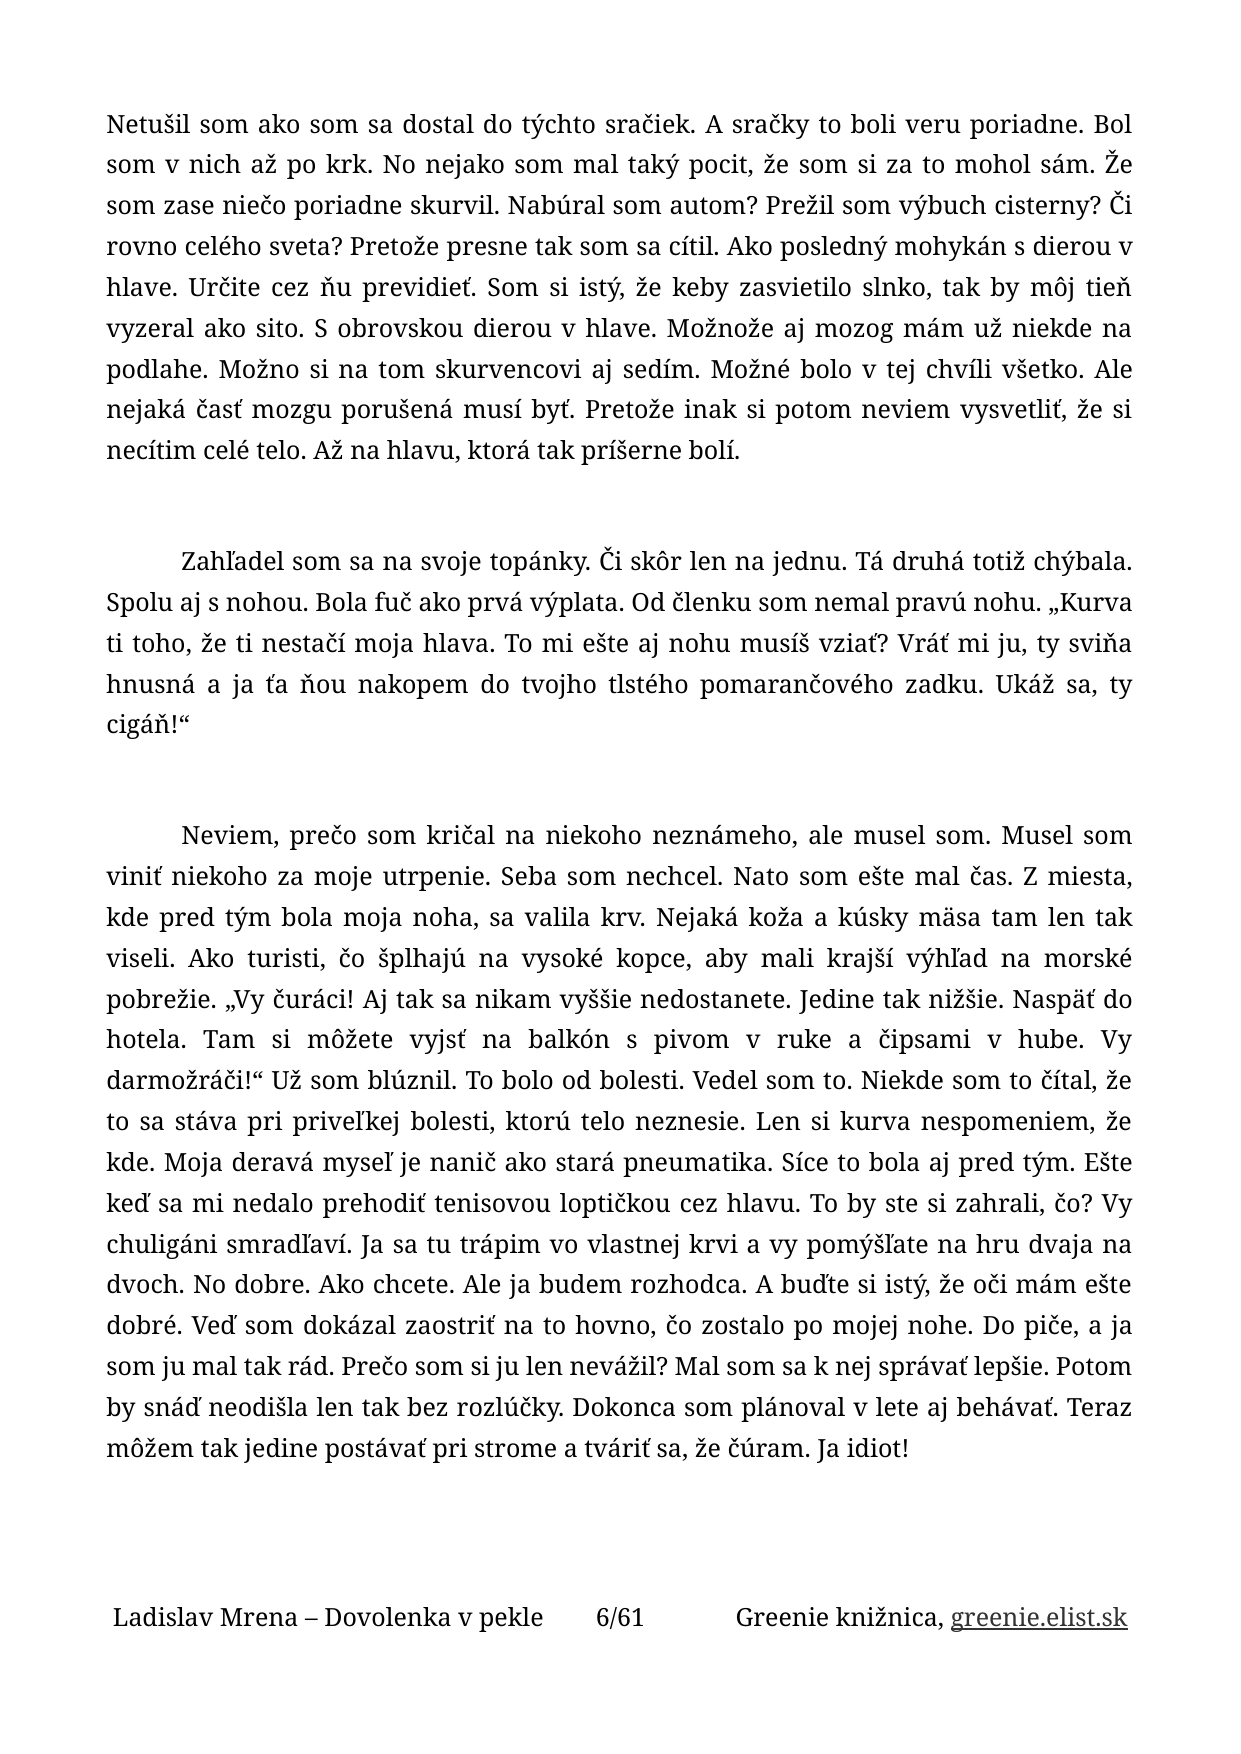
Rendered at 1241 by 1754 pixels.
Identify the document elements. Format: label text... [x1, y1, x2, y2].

text Neviem, prečo som kričal na niekoho neznámeho, ale musel som. Musel som viniť niekoho za moje utrpenie. Seba som nechcel. Nato som ešte mal čas. Z miesta, kde pred tým bola moja noha, sa valila krv. Nejaká koža a kúsky mäsa tam len tak viseli. Ako turisti, čo šplhajú na vysoké kopce, aby mali krajší výhľad na morské pobrežie. „Vy čuráci! Aj tak sa nikam vyššie nedostanete. Jedine tak nižšie. Naspäť do hotela. Tam si môžete vyjsť na balkón s pivom v ruke a čipsami v hube. Vy darmožráči!“ Už som blúznil. To bolo od bolesti. Vedel som to. Niekde som to čítal, že to sa stáva pri priveľkej bolesti, ktorú telo neznesie. Len si kurva nespomeniem, že kde. Moja deravá myseľ je nanič ako stará pneumatika. Síce to bola aj pred tým. Ešte keď sa mi nedalo prehodiť tenisovou loptičkou cez hlavu. To by ste si zahrali, čo? Vy chuligáni smradľaví. Ja sa tu trápim vo vlastnej krvi a vy pomýšľate na hru dvaja na dvoch. No dobre. Ako chcete. Ale ja budem rozhodca. A buďte si istý, že oči mám ešte dobré. Veď som dokázal zaostriť na to hovno, čo zostalo po mojej nohe. Do piče, a ja som ju mal tak rád. Prečo som si ju len nevážil? Mal som sa k nej správať lepšie. Potom by snáď neodišla len tak bez rozlúčky. Dokonca som plánoval v lete aj behávať. Teraz môžem tak jedine postávať pri strome a tváriť sa, že čúram. Ja idiot! [106, 818, 1134, 1464]
text Netušil som ako som sa dostal do týchto sračiek. A sračky to boli veru poriadne. Bol som v nich až po krk. No nejako som mal taký pocit, že som si za to mohol sám. Že som zase niečo poriadne skurvil. Nabúral som autom? Prežil som výbuch cisterny? Či rovno celého sveta? Pretože presne tak som sa cítil. Ako posledný mohykán s dierou v hlave. Určite cez ňu previdieť. Som si istý, že keby zasvietilo slnko, tak by môj tieň vyzeral ako sito. S obrovskou dierou v hlave. Možnože aj mozog mám už niekde na podlahe. Možno si na tom skurvencovi aj sedím. Možné bolo v tej chvíli všetko. Ale nejaká časť mozgu porušená musí byť. Pretože inak si potom neviem vysvetliť, že si necítim celé telo. Až na hlavu, ktorá tak príšerne bolí. [106, 106, 1134, 467]
text Zahľadel som sa na svoje topánky. Či skôr len na jednu. Tá druhá totiž chýbala. Spolu aj s nohou. Bola fuč ako prvá výplata. Od členku som nemal pravú nohu. „Kurva ti toho, že ti nestačí moja hlava. To mi ešte aj nohu musíš vziať? Vráť mi ju, ty sviňa hnusná a ja ťa ňou nakopem do tvojho tlstého pomarančového zadku. Ukáž sa, ty cigáň!“ [106, 544, 1134, 741]
